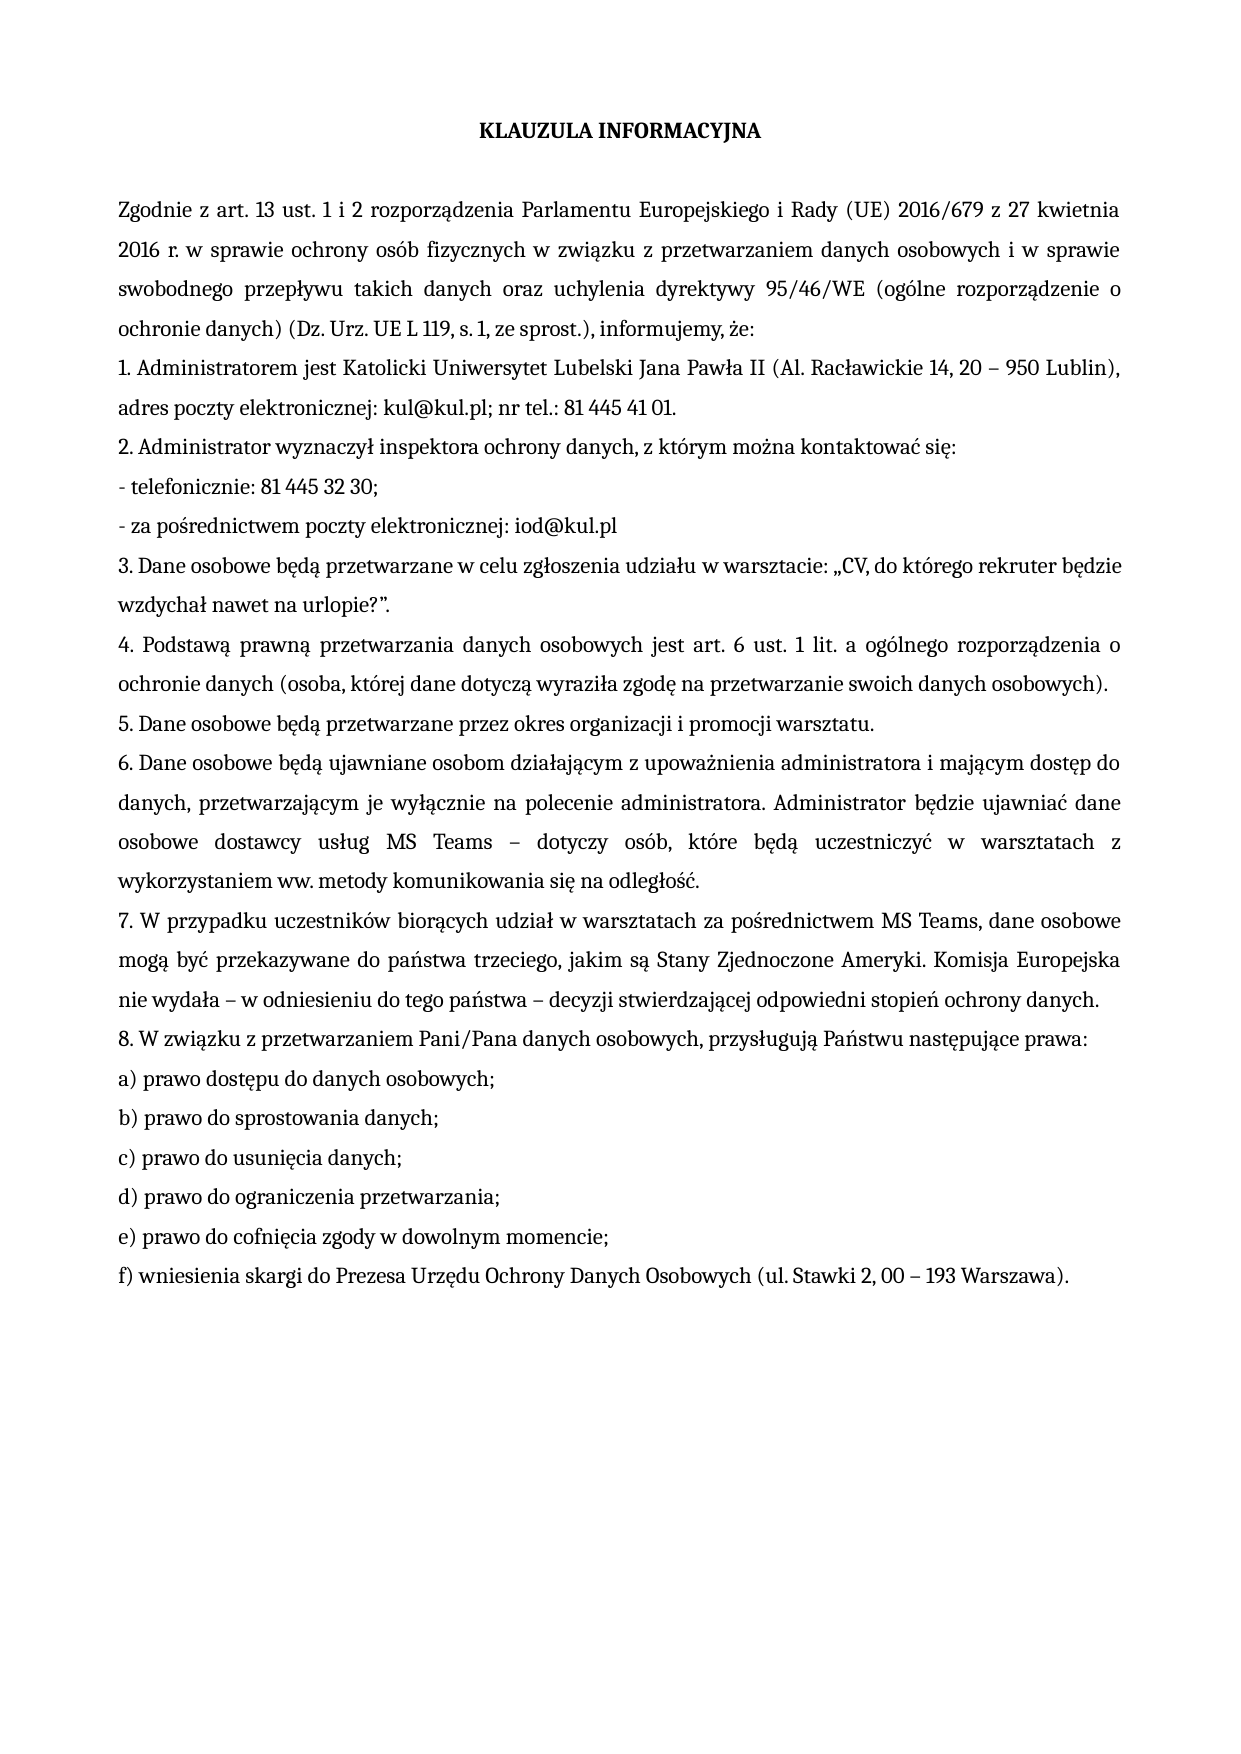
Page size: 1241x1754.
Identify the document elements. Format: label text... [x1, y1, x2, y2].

text KLAUZULA INFORMACYJNA [118, 118, 1122, 144]
text 7. W przypadku uczestników biorących udział w warsztatach za pośrednictwem MS Teams, dane osobowe mogą być przekazywane do państwa trzeciego, jakim są Stany Zjednoczone Ameryki. Komisja Europejska nie wydała – w odniesieniu do tego państwa – decyzji stwierdzającej odpowiedni stopień ochrony danych. [118, 908, 1122, 1013]
text 3. Dane osobowe będą przetwarzane w celu zgłoszenia udziału w warsztacie: „CV, do którego rekruter będzie wzdychał nawet na urlopie?”. [118, 552, 1122, 618]
text 1. Administratorem jest Katolicki Uniwersytet Lubelski Jana Pawła II (Al. Racławickie 14, 20 – 950 Lublin), adres poczty elektronicznej: kul@kul.pl; nr tel.: 81 445 41 01. [118, 355, 1122, 421]
text b) prawo do sprostowania danych; [118, 1105, 1122, 1131]
text 2. Administrator wyznaczył inspektora ochrony danych, z którym można kontaktować się: [118, 434, 1122, 460]
text - za pośrednictwem poczty elektronicznej: iod@kul.pl [118, 513, 1122, 539]
text e) prawo do cofnięcia zgody w dowolnym momencie; [118, 1223, 1122, 1250]
text a) prawo dostępu do danych osobowych; [118, 1066, 1122, 1092]
text 8. W związku z przetwarzaniem Pani/Pana danych osobowych, przysługują Państwu następujące prawa: [118, 1026, 1122, 1052]
text f) wniesienia skargi do Prezesa Urzędu Ochrony Danych Osobowych (ul. Stawki 2, 00 – 193 Warszawa). [118, 1263, 1122, 1289]
text 6. Dane osobowe będą ujawniane osobom działającym z upoważnienia administratora i mającym dostęp do danych, przetwarzającym je wyłącznie na polecenie administratora. Administrator będzie ujawniać dane osobowe dostawcy usług MS Teams – dotyczy osób, które będą uczestniczyć w warsztatach z wykorzystaniem ww. metody komunikowania się na odległość. [118, 750, 1122, 894]
text 4. Podstawą prawną przetwarzania danych osobowych jest art. 6 ust. 1 lit. a ogólnego rozporządzenia o ochronie danych (osoba, której dane dotyczą wyraziła zgodę na przetwarzanie swoich danych osobowych). [118, 631, 1122, 697]
text 5. Dane osobowe będą przetwarzane przez okres organizacji i promocji warsztatu. [118, 710, 1122, 737]
text Zgodnie z art. 13 ust. 1 i 2 rozporządzenia Parlamentu Europejskiego i Rady (UE) 2016/679 z 27 kwietnia 2016 r. w sprawie ochrony osób fizycznych w związku z przetwarzaniem danych osobowych i w sprawie swobodnego przepływu takich danych oraz uchylenia dyrektywy 95/46/WE (ogólne rozporządzenie o ochronie danych) (Dz. Urz. UE L 119, s. 1, ze sprost.), informujemy, że: [118, 197, 1122, 342]
text c) prawo do usunięcia danych; [118, 1144, 1122, 1171]
text d) prawo do ograniczenia przetwarzania; [118, 1184, 1122, 1210]
text - telefonicznie: 81 445 32 30; [118, 473, 1122, 500]
